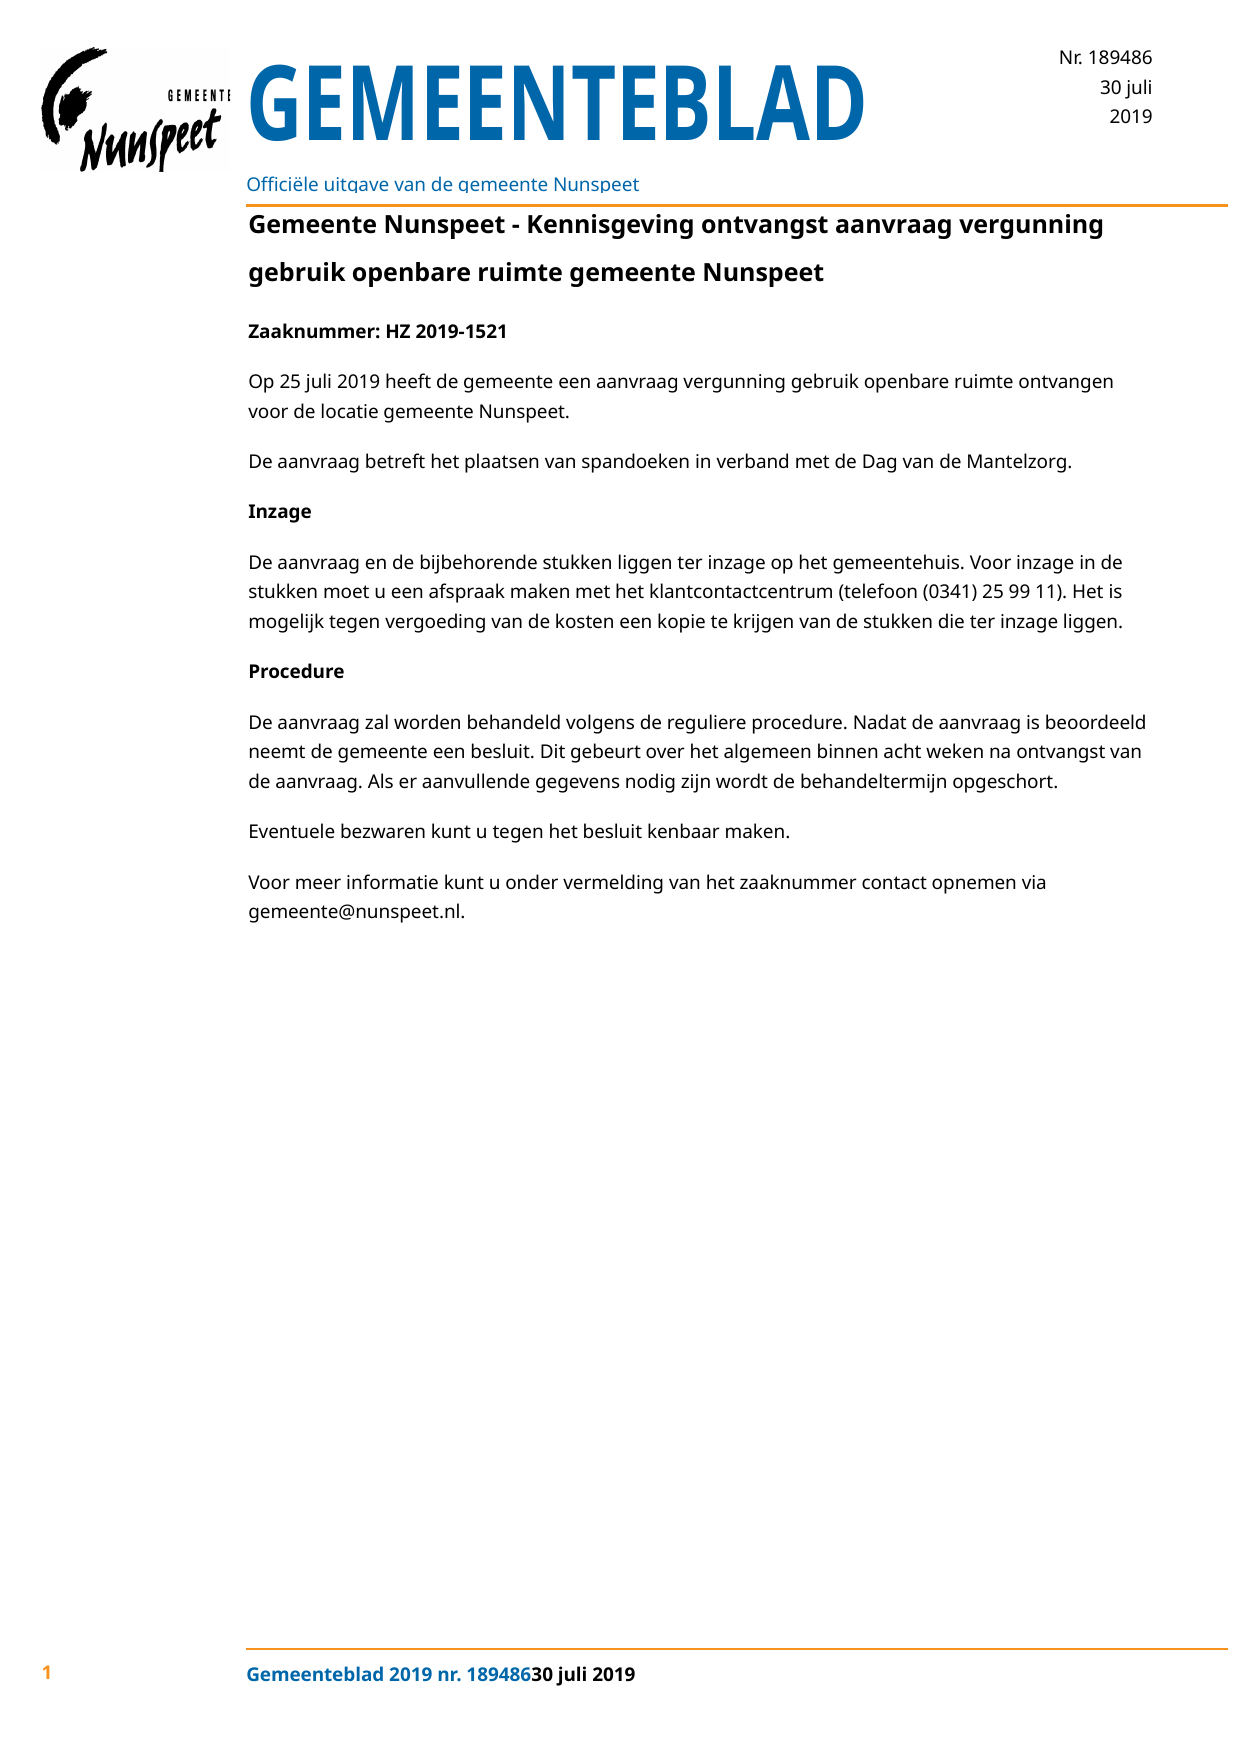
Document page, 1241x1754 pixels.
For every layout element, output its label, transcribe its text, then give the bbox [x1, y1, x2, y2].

text Procedure [248, 659, 1152, 684]
text De aanvraag betreft het plaatsen van spandoeken in verband met de Dag van de Mantelzorg. [248, 448, 1152, 474]
text Op 25 juli 2019 heeft de gemeente een aanvraag vergunning gebruik openbare ruimte ontvangen voor de locatie gemeente Nunspeet. [248, 368, 1152, 424]
text Zaaknummer: HZ 2019-1521 [248, 318, 1152, 344]
text Inzage [248, 499, 1152, 524]
text Gemeente Nunspeet - Kennisgeving ontvangst aanvraag vergunning gebruik openbare ruimte gemeente Nunspeet [248, 207, 1152, 288]
text De aanvraag en de bijbehorende stukken liggen ter inzage op het gemeentehuis. Voor inzage in de stukken moet u een afspraak maken met het klantcontactcentrum (telefoon (0341) 25 99 11). Het is mogelijk tegen vergoeding van de kosten een kopie te krijgen van de stukken die ter inzage liggen. [248, 549, 1152, 634]
text Eventuele bezwaren kunt u tegen het besluit kenbaar maken. [248, 819, 1152, 844]
text Voor meer informatie kunt u onder vermelding van het zaaknummer contact opnemen via gemeente@nunspeet.nl. [248, 869, 1152, 924]
picture [41, 47, 231, 172]
text De aanvraag zal worden behandeld volgens de reguliere procedure. Nadat de aanvraag is beoordeeld neemt de gemeente een besluit. Dit gebeurt over het algemeen binnen acht weken na ontvangst van de aanvraag. Als er aanvullende gegevens nodig zijn wordt de behandeltermijn opgeschort. [248, 709, 1152, 794]
